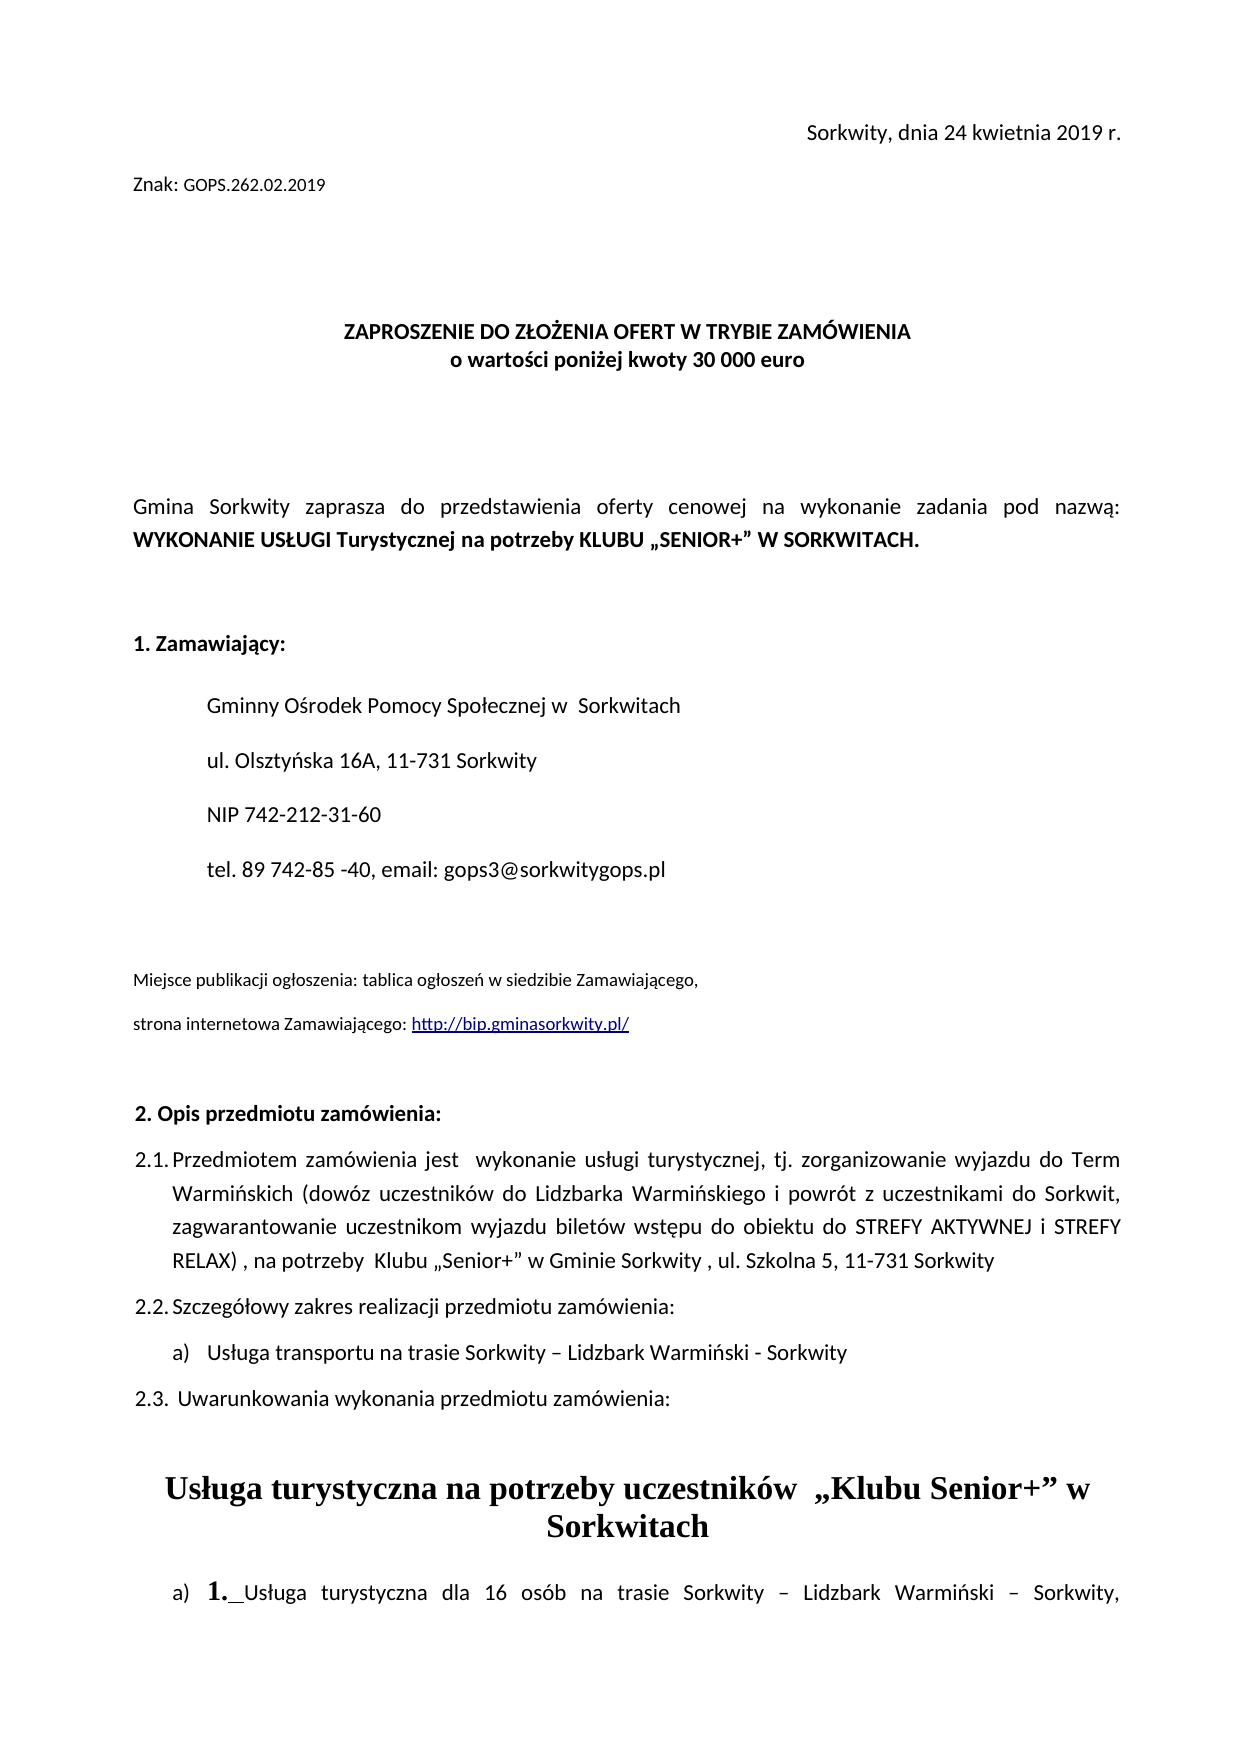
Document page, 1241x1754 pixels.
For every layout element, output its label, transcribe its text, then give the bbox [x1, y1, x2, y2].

list Przedmiotem zamówienia jest wykonanie usługi turystycznej, tj. zorganizowanie wyjazdu do Term Warmińskich (dowóz uczestników do Lidzbarka Warmińskiego i powrót z uczestnikami do Sorkwit, zagwarantowanie uczestnikom wyjazdu biletów wstępu do obiektu do STREFY AKTYWNEJ i STREFY RELAX) , na potrzeby Klubu „Senior+” w Gminie Sorkwity , ul. Szkolna 5, 11-731 Sorkwity [134, 1145, 1122, 1274]
text ZAPROSZENIE DO ZŁOŻENIA OFERT W TRYBIE ZAMÓWIENIA o wartości poniżej kwoty 30 000 euro [133, 317, 1122, 373]
text Sorkwity, dnia 24 kwietnia 2019 r. [133, 118, 1122, 146]
list Usługa transportu na trasie Sorkwity – Lidzbark Warmiński - Sorkwity [172, 1338, 1122, 1366]
text Usługa turystyczna na potrzeby uczestników „Klubu Senior+” w Sorkwitach [133, 1468, 1122, 1545]
text 2. Opis przedmiotu zamówienia: [134, 1099, 1122, 1127]
list Szczegółowy zakres realizacji przedmiotu zamówienia: [134, 1292, 1122, 1320]
text NIP 742-212-31-60 [133, 800, 1122, 828]
text strona internetowa Zamawiającego: http://bip.gminasorkwity.pl/ [133, 1012, 1122, 1035]
text Gminny Ośrodek Pomocy Społecznej w Sorkwitach [133, 692, 1122, 719]
text ul. Olsztyńska 16A, 11-731 Sorkwity [133, 746, 1122, 774]
text 1. Zamawiający: [133, 629, 1122, 657]
text Gmina Sorkwity zaprasza do przedstawienia oferty cenowej na wykonanie zadania pod nazwą: WYKONANIE USŁUGI Turystycznej na potrzeby KLUBU „SENIOR+” W SORKWITACH. [133, 492, 1122, 553]
text tel. 89 742-85 -40, email: gops3@sorkwitygops.pl [133, 855, 1122, 883]
list Uwarunkowania wykonania przedmiotu zamówienia: [134, 1384, 1122, 1412]
text Miejsce publikacji ogłoszenia: tablica ogłoszeń w siedzibie Zamawiającego, [133, 968, 1122, 991]
list 1. Usługa turystyczna dla 16 osób na trasie Sorkwity – Lidzbark Warmiński – Sorkwity, [172, 1574, 1122, 1606]
text Znak: GOPS.262.02.2019 [133, 171, 1122, 197]
